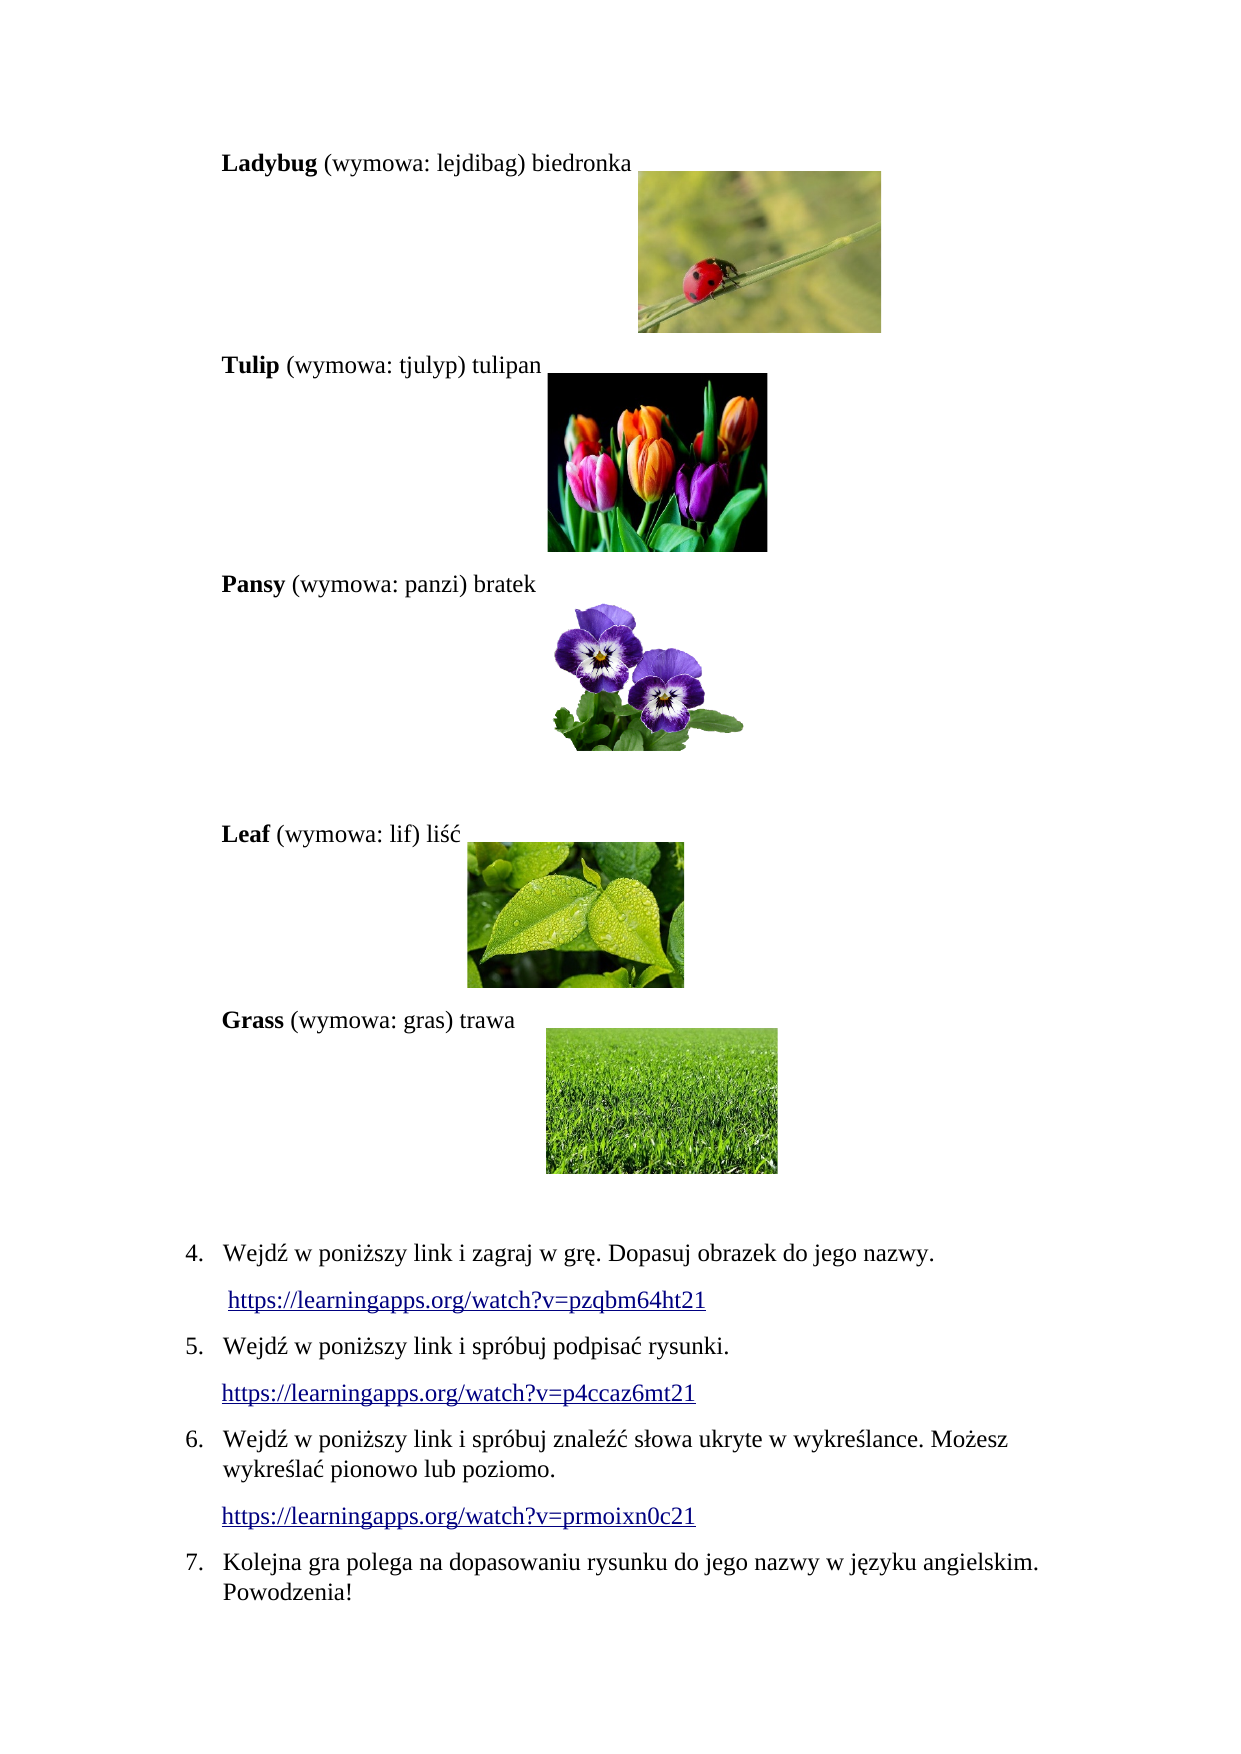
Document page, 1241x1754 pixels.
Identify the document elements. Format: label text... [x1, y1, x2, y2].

text https://learningapps.org/watch?v=pzqbm64ht21 [148, 1285, 1093, 1313]
text Tulip (wymowa: tjulyp) tulipan [148, 351, 1093, 551]
text Leaf (wymowa: lif) liść [148, 819, 1093, 987]
list Wejdź w poniższy link i spróbuj podpisać rysunki. [185, 1331, 1093, 1360]
list Wejdź w poniższy link i spróbuj znaleźć słowa ukryte w wykreślance. Możesz wykreślać pionowo lub poziomo. [185, 1424, 1093, 1483]
list Kolejna gra polega na dopasowaniu rysunku do jego nazwy w języku angielskim. Powodzenia! [185, 1547, 1093, 1606]
text Ladybug (wymowa: lejdibag) biedronka [148, 148, 1093, 333]
list Wejdź w poniższy link i zagraj w grę. Dopasuj obrazek do jego nazwy. [185, 1238, 1093, 1267]
text https://learningapps.org/watch?v=prmoixn0c21 [148, 1501, 1093, 1530]
text Pansy (wymowa: panzi) bratek [148, 569, 1093, 755]
text Grass (wymowa: gras) trawa [148, 1005, 1093, 1174]
text https://learningapps.org/watch?v=p4ccaz6mt21 [148, 1378, 1093, 1407]
